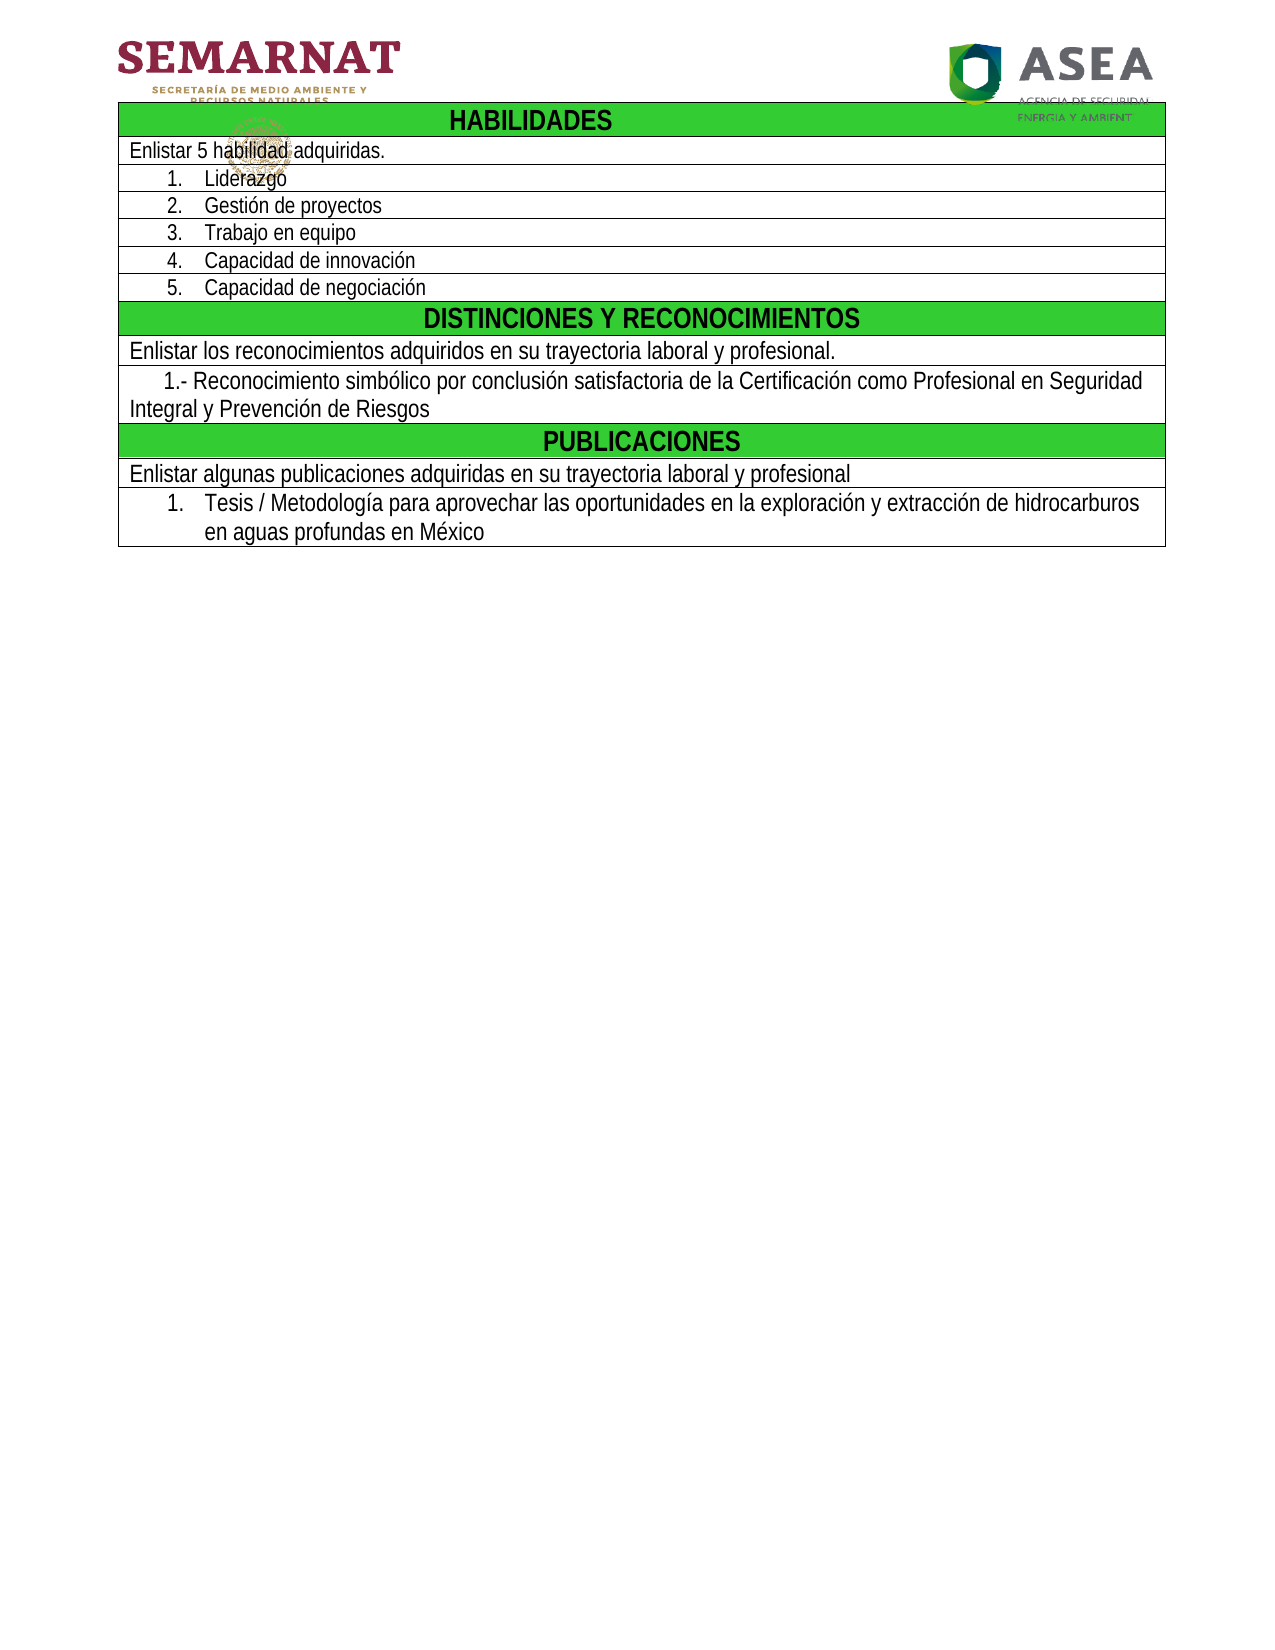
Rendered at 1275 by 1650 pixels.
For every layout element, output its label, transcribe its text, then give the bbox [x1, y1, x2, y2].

table_cell Liderazgo [273, 165, 1165, 191]
table_cell Capacidad de negociación [119, 274, 1165, 301]
table_cell HABILIDADES [119, 103, 1165, 136]
table_cell Gestión de proyectos [119, 192, 1165, 218]
table_cell Tesis / Metodología para aprovechar las oportunidades en la exploración y extracción de hidrocarburos en aguas profundas en México [119, 488, 1165, 546]
table_cell Trabajo en equipo [119, 219, 1165, 246]
table_cell DISTINCIONES Y RECONOCIMIENTOS [119, 302, 1165, 335]
table_cell Enlistar los reconocimientos adquiridos en su trayectoria laboral y profesional. [119, 336, 1165, 365]
table_cell Liderazgo [119, 165, 274, 191]
table_cell 1.- Reconocimiento simbólico por conclusión satisfactoria de la Certificación como Profesional en Seguridad Integral y Prevención de Riesgos [119, 366, 1165, 423]
table_cell Capacidad de innovación [119, 247, 1165, 273]
table_cell Enlistar algunas publicaciones adquiridas en su trayectoria laboral y profesional [119, 459, 1165, 487]
table_cell Enlistar 5 habilidad adquiridas. [119, 137, 230, 163]
table_cell Enlistar 5 habilidad adquiridas. [286, 137, 1165, 163]
table_cell PUBLICACIONES [119, 424, 1165, 457]
